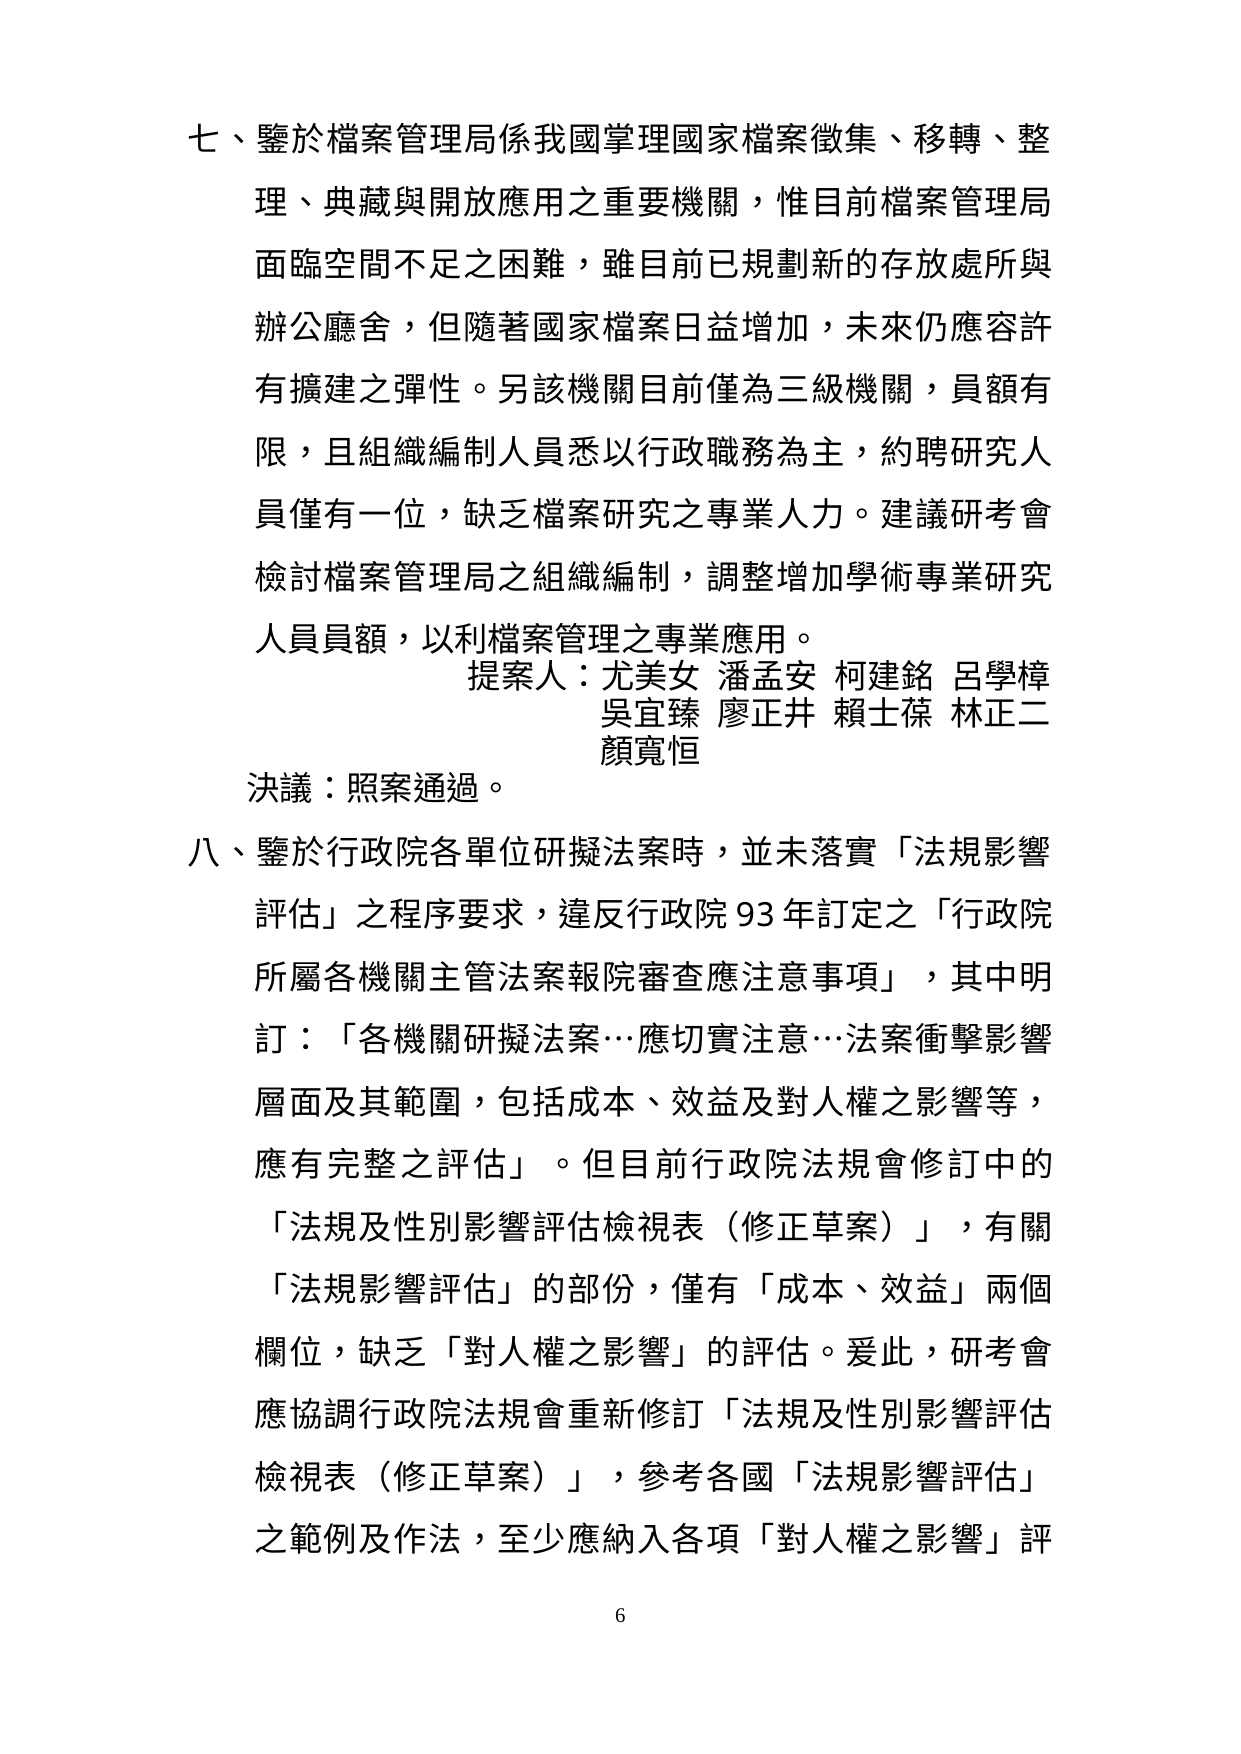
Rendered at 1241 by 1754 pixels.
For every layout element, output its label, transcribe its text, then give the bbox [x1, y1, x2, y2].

text 提案人：尤美女 潘孟安 柯建銘 呂學樟 [187, 658, 1053, 696]
text 七、鑒於檔案管理局係我國掌理國家檔案徵集、移轉、整理、典藏與開放應用之重要機關，惟目前檔案管理局面臨空間不足之困難，雖目前已規劃新的存放處所與辦公廳舍，但隨著國家檔案日益增加，未來仍應容許有擴建之彈性。另該機關目前僅為三級機關，員額有限，且組織編制人員悉以行政職務為主，約聘研究人員僅有一位，缺乏檔案研究之專業人力。建議研考會檢討檔案管理局之組織編制，調整增加學術專業研究人員員額，以利檔案管理之專業應用。 [187, 96, 1053, 658]
text 八、鑒於行政院各單位研擬法案時，並未落實「法規影響評估」之程序要求，違反行政院93年訂定之「行政院所屬各機關主管法案報院審查應注意事項」，其中明訂：「各機關研擬法案…應切實注意…法案衝擊影響層面及其範圍，包括成本、效益及對人權之影響等，應有完整之評估」。但目前行政院法規會修訂中的「法規及性別影響評估檢視表（修正草案）」，有關「法規影響評估」的部份，僅有「成本、效益」兩個欄位，缺乏「對人權之影響」的評估。爰此，研考會應協調行政院法規會重新修訂「法規及性別影響評估檢視表（修正草案）」，參考各國「法規影響評估」之範例及作法，至少應納入各項「對人權之影響」評 [187, 808, 1053, 1558]
text 吳宜臻 廖正井 賴士葆 林正二 [187, 696, 1053, 733]
text 顏寬恒 [187, 733, 1053, 771]
text 決議：照案通過。 [187, 771, 1053, 808]
